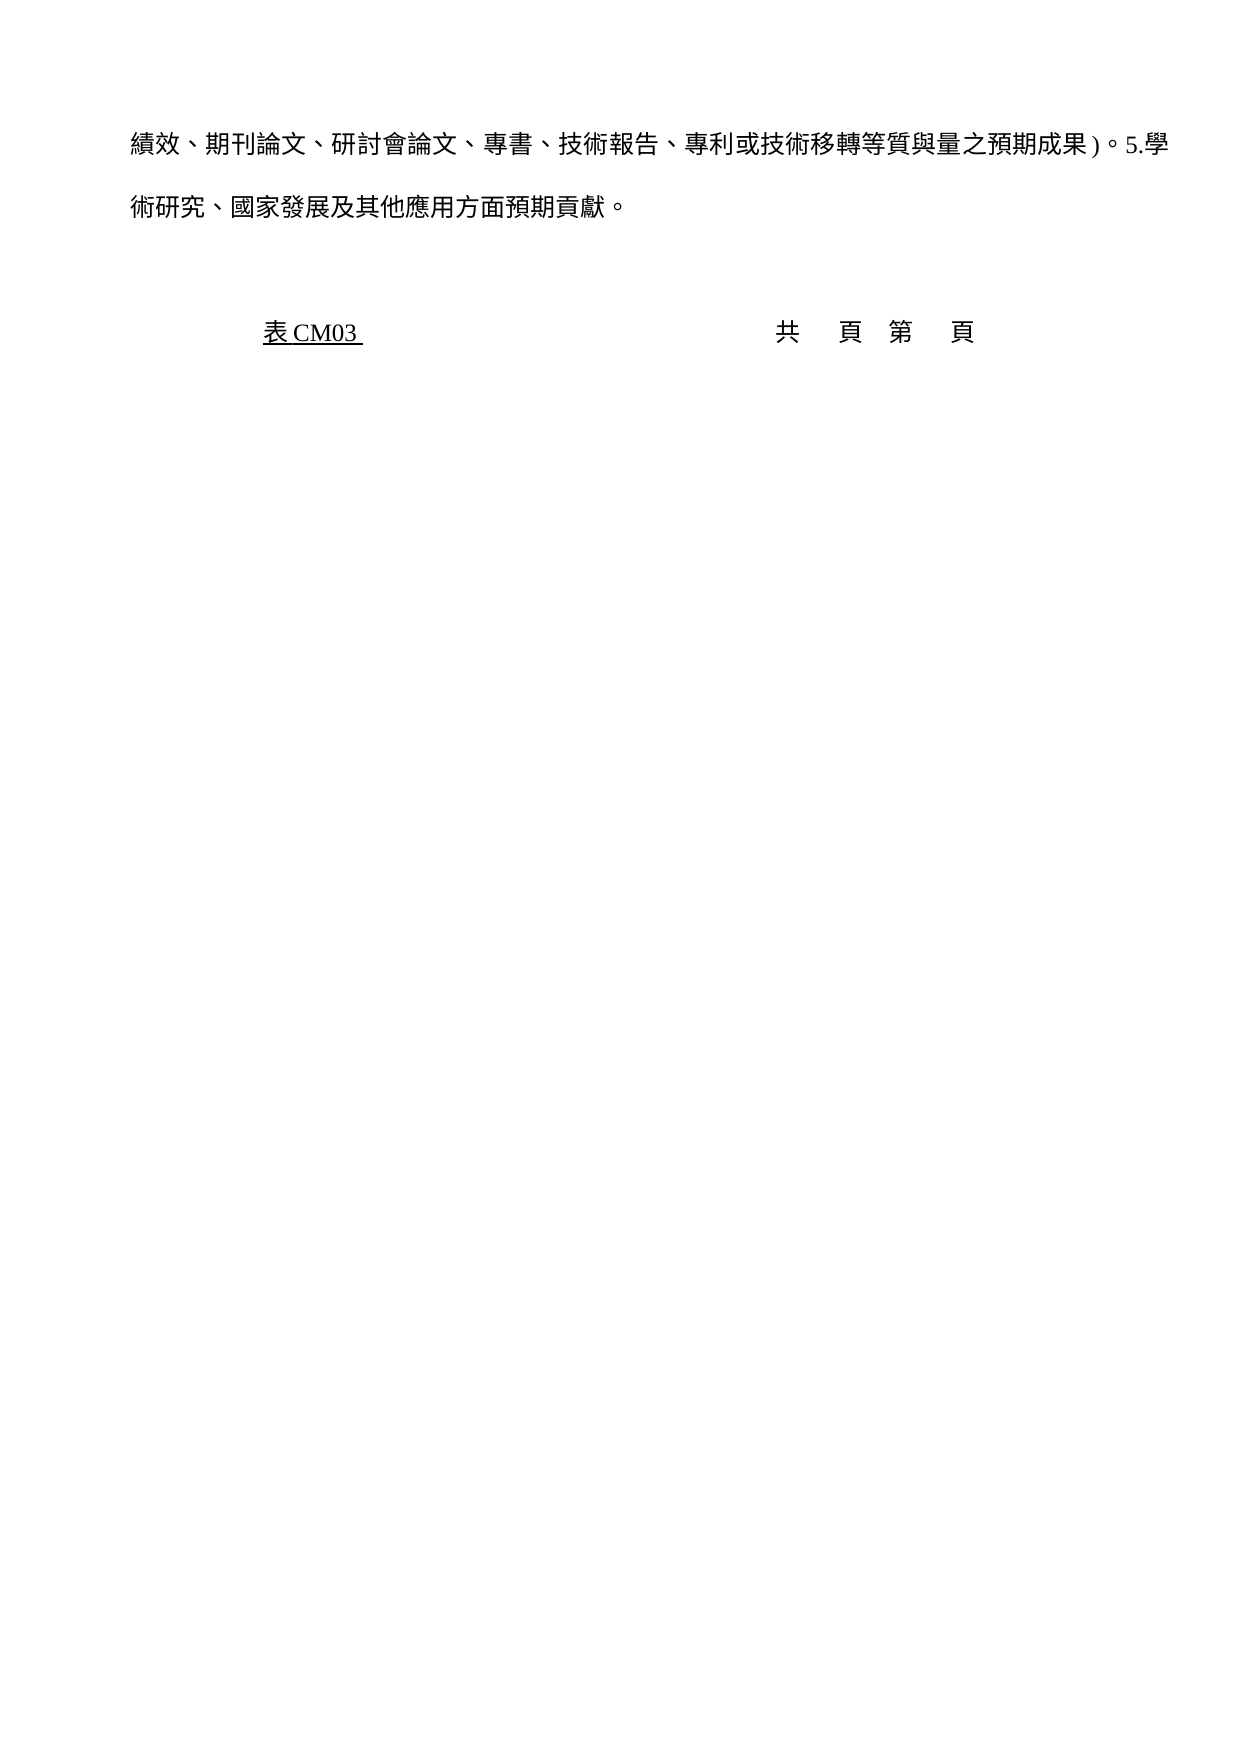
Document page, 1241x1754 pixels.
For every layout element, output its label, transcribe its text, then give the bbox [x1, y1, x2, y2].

list 績效、期刊論文、研討會論文、專書、技術報告、專利或技術移轉等質與量之預期成果)。5.學術研究、國家發展及其他應用方面預期貢獻。 [71, 101, 1169, 226]
text 表CM03 共 頁 第 頁 [52, 289, 1186, 351]
